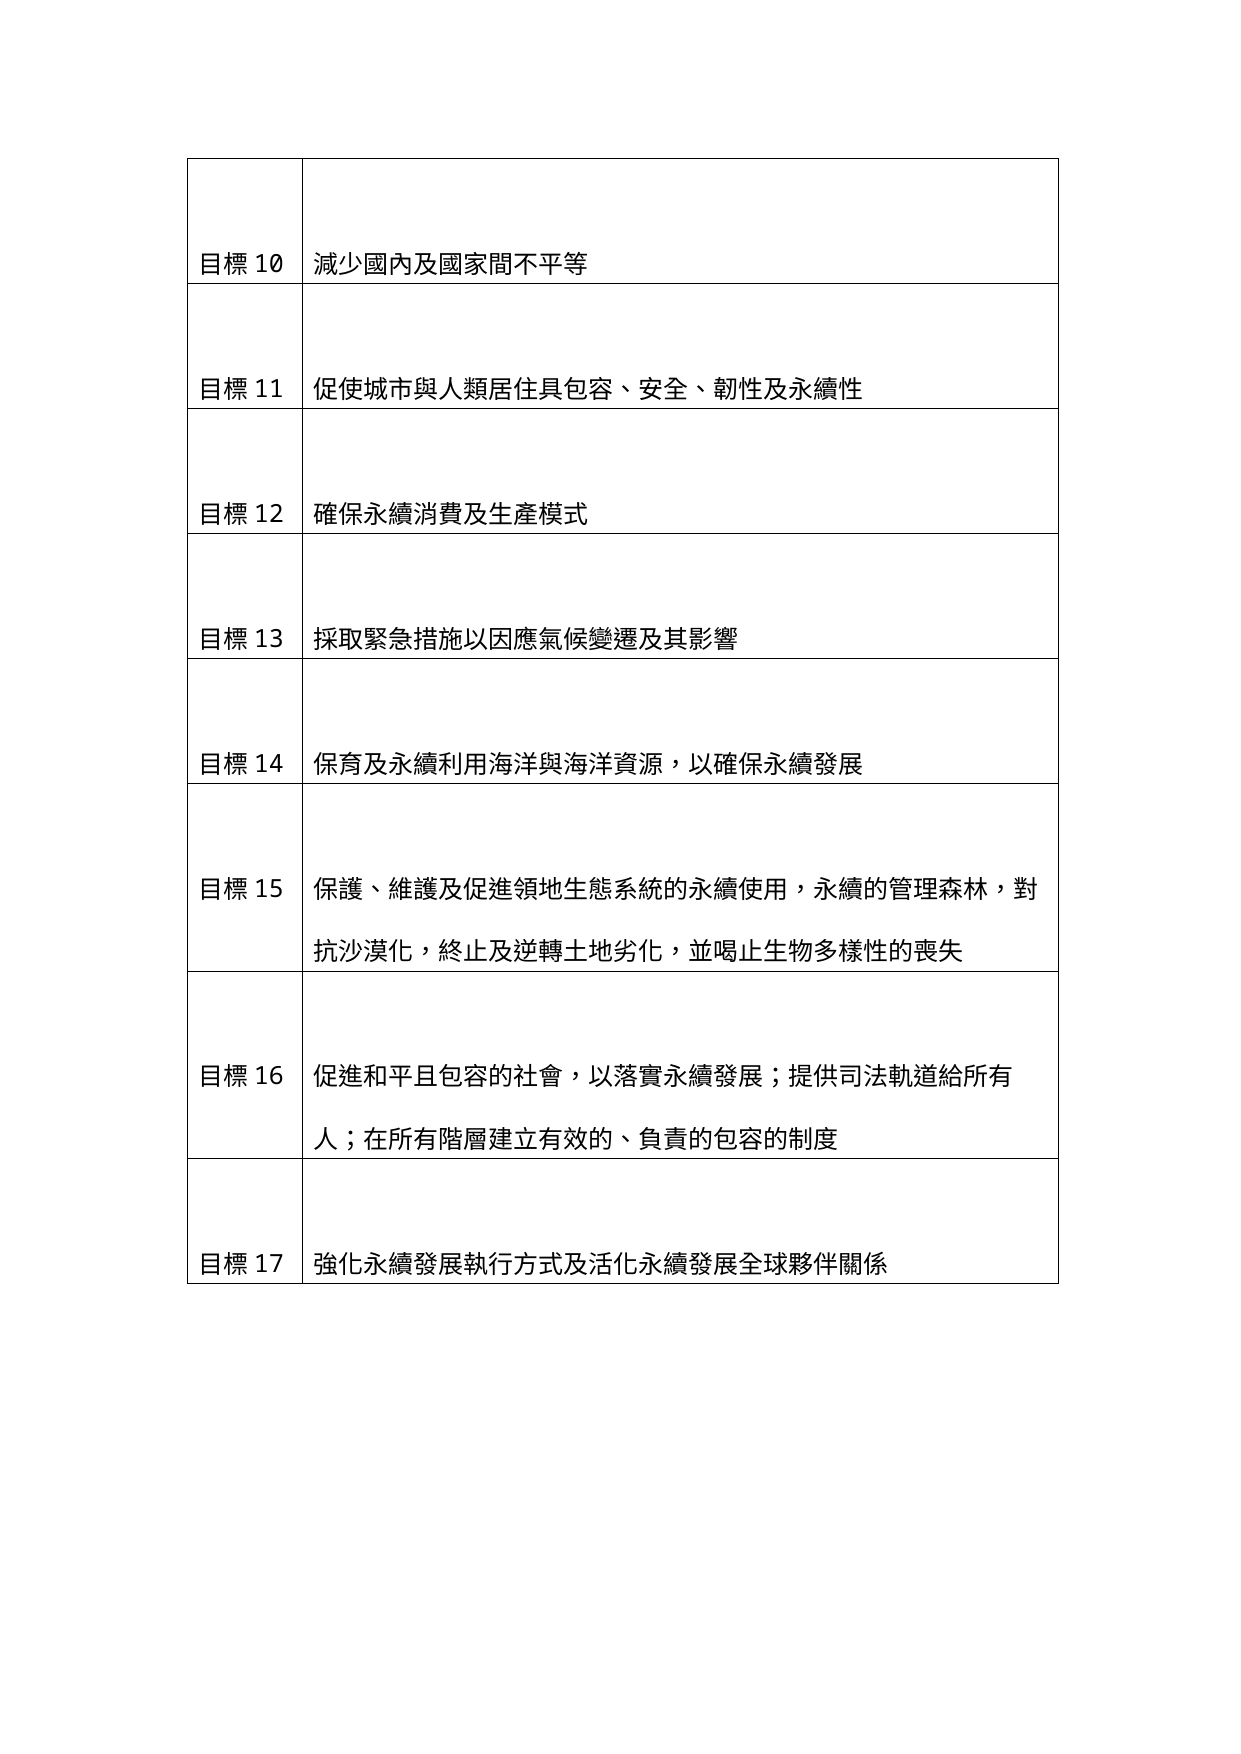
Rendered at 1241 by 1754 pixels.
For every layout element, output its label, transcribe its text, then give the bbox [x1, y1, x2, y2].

table_cell 促進和平且包容的社會，以落實永續發展；提供司法軌道給所有人；在所有階層建立有效的、負責的包容的制度 [303, 972, 1058, 1158]
table_cell 強化永續發展執行方式及活化永續發展全球夥伴關係 [303, 1159, 1058, 1283]
table_cell 目標16 [188, 972, 302, 1158]
table_cell 減少國內及國家間不平等 [303, 159, 1058, 283]
table_cell 確保永續消費及生產模式 [303, 409, 1058, 533]
table_cell 目標10 [188, 159, 302, 283]
table_cell 目標15 [188, 784, 302, 971]
table_cell 保育及永續利用海洋與海洋資源，以確保永續發展 [303, 659, 1058, 783]
table_cell 保護、維護及促進領地生態系統的永續使用，永續的管理森林，對抗沙漠化，終止及逆轉土地劣化，並喝止生物多樣性的喪失 [303, 784, 1058, 971]
table_cell 目標17 [188, 1159, 302, 1283]
table_cell 目標11 [188, 284, 302, 408]
table_cell 採取緊急措施以因應氣候變遷及其影響 [303, 534, 1058, 658]
table_cell 目標12 [188, 409, 302, 533]
table_cell 促使城市與人類居住具包容、安全、韌性及永續性 [303, 284, 1058, 408]
table_cell 目標13 [188, 534, 302, 658]
table_cell 目標14 [188, 659, 302, 783]
